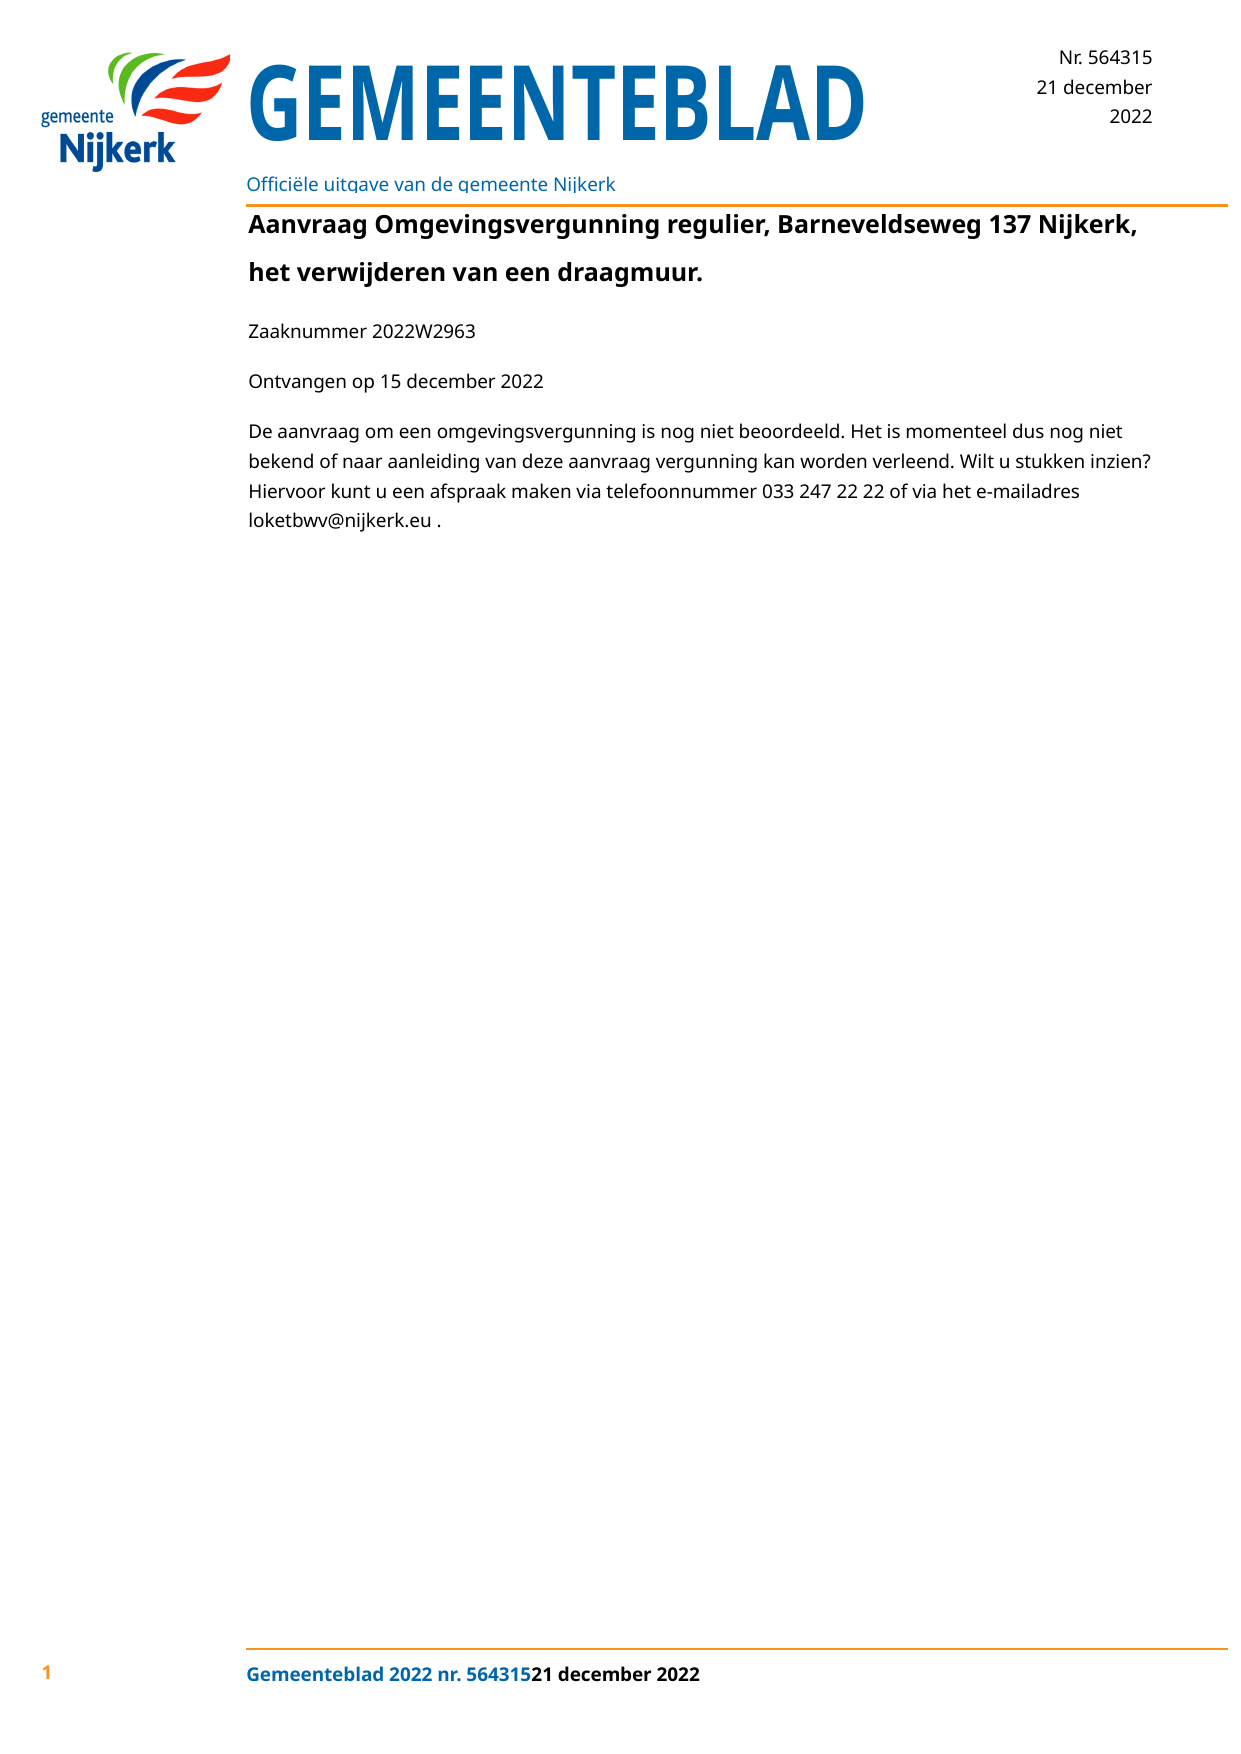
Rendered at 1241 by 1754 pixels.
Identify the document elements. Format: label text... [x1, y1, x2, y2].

text Ontvangen op 15 december 2022 [248, 368, 1152, 394]
text De aanvraag om een omgevingsvergunning is nog niet beoordeeld. Het is momenteel dus nog niet bekend of naar aanleiding van deze aanvraag vergunning kan worden verleend. Wilt u stukken inzien? Hiervoor kunt u een afspraak maken via telefoonnummer 033 247 22 22 of via het e-mailadres loketbwv@nijkerk.eu . [248, 419, 1152, 533]
text Zaaknummer 2022W2963 [248, 318, 1152, 344]
picture [41, 47, 231, 172]
text Aanvraag Omgevingsvergunning regulier, Barneveldseweg 137 Nijkerk, het verwijderen van een draagmuur. [248, 207, 1152, 288]
